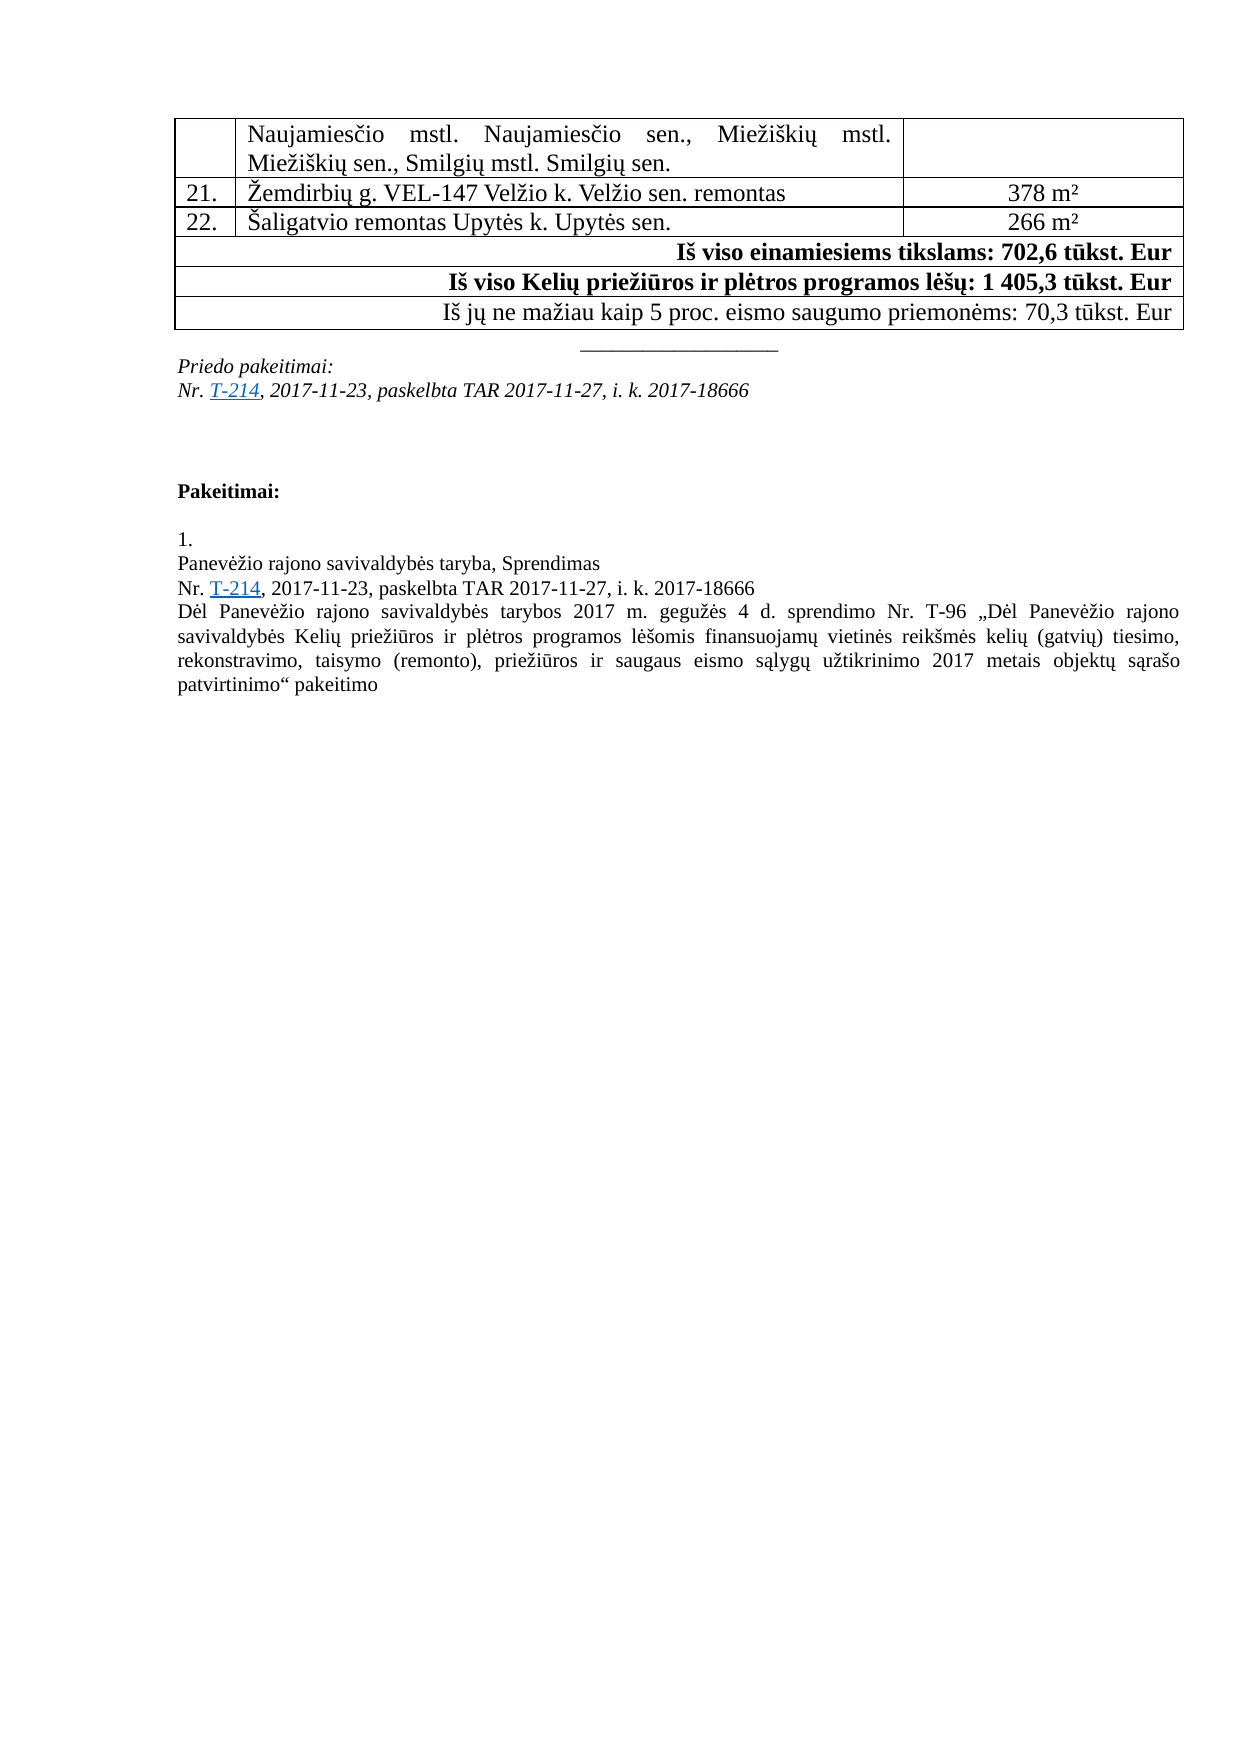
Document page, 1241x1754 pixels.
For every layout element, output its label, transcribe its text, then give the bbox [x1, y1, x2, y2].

text Pakeitimai: [177, 479, 1181, 503]
table_cell 22. [176, 208, 235, 236]
table_cell 378 m² [904, 178, 1183, 206]
table_cell [176, 119, 235, 177]
table_cell Šaligatvio remontas Upytės k. Upytės sen. [236, 208, 903, 236]
table_cell Iš viso Kelių priežiūros ir plėtros programos lėšų: 1 405,3 tūkst. Eur [176, 267, 1183, 296]
text Panevėžio rajono savivaldybės taryba, Sprendimas [177, 551, 1181, 575]
table_cell [904, 119, 1183, 177]
table_cell Žemdirbių g. VEL-147 Velžio k. Velžio sen. remontas [236, 178, 903, 206]
text 1. [177, 527, 1181, 551]
text Priedo pakeitimai: [177, 354, 1181, 378]
table_cell Iš viso einamiesiems tikslams: 702,6 tūkst. Eur [176, 237, 1183, 266]
table_cell 266 m² [904, 208, 1183, 236]
text Dėl Panevėžio rajono savivaldybės tarybos 2017 m. gegužės 4 d. sprendimo Nr. T-96 „Dėl Panevėžio rajono savivaldybės Kelių priežiūros ir plėtros programos lėšomis finansuojamų vietinės reikšmės kelių (gatvių) tiesimo, rekonstravimo, taisymo (remonto), priežiūros ir saugaus eismo sąlygų užtikrinimo 2017 metais objektų sąrašo patvirtinimo“ pakeitimo [177, 599, 1181, 696]
table_cell Naujamiesčio mstl. Naujamiesčio sen., Miežiškių mstl. Miežiškių sen., Smilgių mstl. Smilgių sen. [236, 119, 903, 177]
table_cell 21. [176, 178, 235, 206]
text Nr. T-214, 2017-11-23, paskelbta TAR 2017-11-27, i. k. 2017-18666 [177, 575, 1181, 599]
table_cell Iš jų ne mažiau kaip 5 proc. eismo saugumo priemonėms: 70,3 tūkst. Eur [176, 297, 1183, 329]
text Nr. T-214, 2017-11-23, paskelbta TAR 2017-11-27, i. k. 2017-18666 [177, 378, 1181, 402]
text ___________________ [177, 330, 1181, 354]
